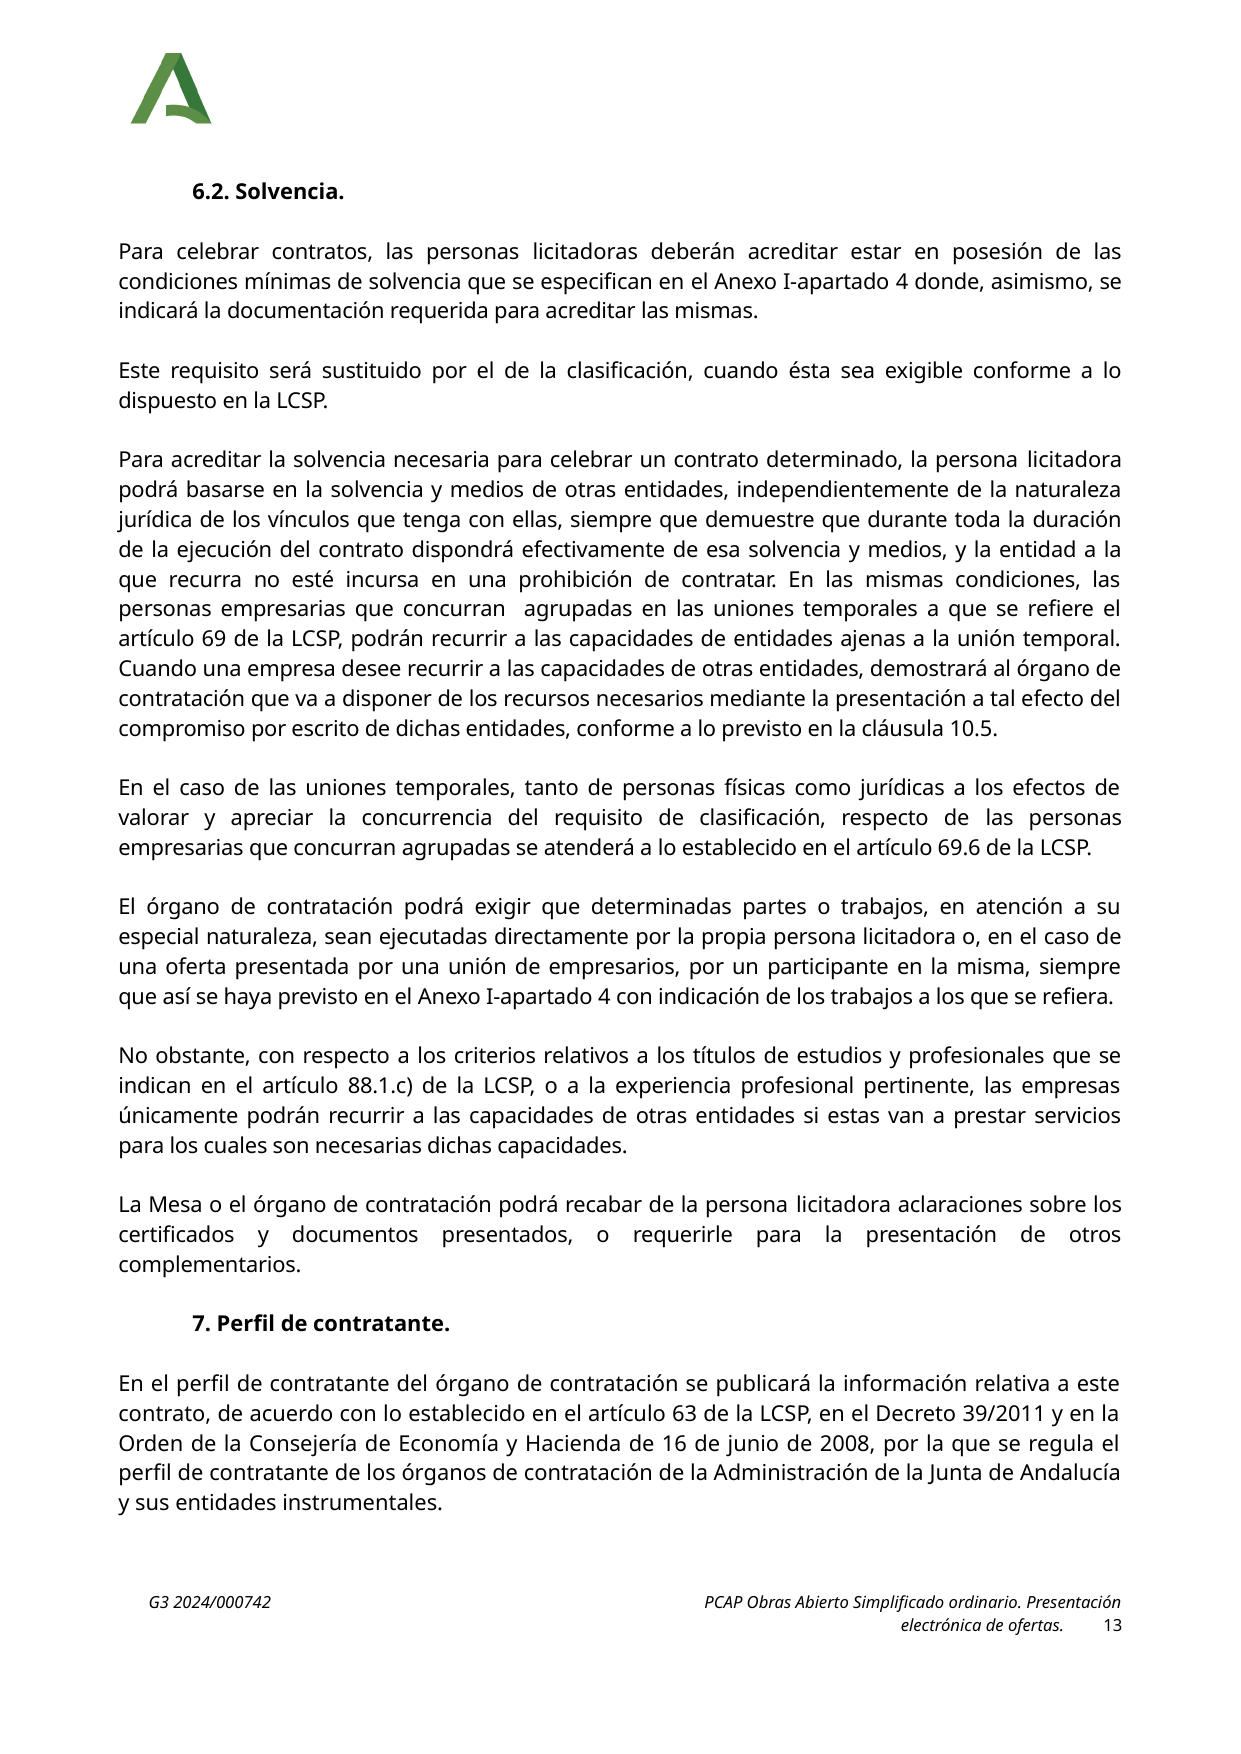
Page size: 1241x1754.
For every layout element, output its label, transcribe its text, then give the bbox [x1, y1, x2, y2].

text El órgano de contratación podrá exigir que determinadas partes o trabajos, en atención a su especial naturaleza, sean ejecutadas directamente por la propia persona licitadora o, en el caso de una oferta presentada por una unión de empresarios, por un participante en la misma, siempre que así se haya previsto en el Anexo I-apartado 4 con indicación de los trabajos a los que se refiera. [118, 891, 1122, 1011]
text La Mesa o el órgano de contratación podrá recabar de la persona licitadora aclaraciones sobre los certificados y documentos presentados, o requerirle para la presentación de otros complementarios. [118, 1189, 1122, 1279]
text En el caso de las uniones temporales, tanto de personas físicas como jurídicas a los efectos de valorar y apreciar la concurrencia del requisito de clasificación, respecto de las personas empresarias que concurran agrupadas se atenderá a lo establecido en el artículo 69.6 de la LCSP. [118, 772, 1122, 862]
text Para acreditar la solvencia necesaria para celebrar un contrato determinado, la persona licitadora podrá basarse en la solvencia y medios de otras entidades, independientemente de la naturaleza jurídica de los vínculos que tenga con ellas, siempre que demuestre que durante toda la duración de la ejecución del contrato dispondrá efectivamente de esa solvencia y medios, y la entidad a la que recurra no esté incursa en una prohibición de contratar. En las mismas condiciones, las personas empresarias que concurran agrupadas en las uniones temporales a que se refiere el artículo 69 de la LCSP, podrán recurrir a las capacidades de entidades ajenas a la unión temporal. Cuando una empresa desee recurrir a las capacidades de otras entidades, demostrará al órgano de contratación que va a disponer de los recursos necesarios mediante la presentación a tal efecto del compromiso por escrito de dichas entidades, conforme a lo previsto en la cláusula 10.5. [118, 444, 1122, 742]
text En el perfil de contratante del órgano de contratación se publicará la información relativa a este contrato, de acuerdo con lo establecido en el artículo 63 de la LCSP, en el Decreto 39/2011 y en la Orden de la Consejería de Economía y Hacienda de 16 de junio de 2008, por la que se regula el perfil de contratante de los órganos de contratación de la Administración de la Junta de Andalucía y sus entidades instrumentales. [118, 1368, 1122, 1517]
text No obstante, con respecto a los criterios relativos a los títulos de estudios y profesionales que se indican en el artículo 88.1.c) de la LCSP, o a la experiencia profesional pertinente, las empresas únicamente podrán recurrir a las capacidades de otras entidades si estas van a prestar servicios para los cuales son necesarias dichas capacidades. [118, 1040, 1122, 1159]
text Este requisito será sustituido por el de la clasificación, cuando ésta sea exigible conforme a lo dispuesto en la LCSP. [118, 355, 1122, 415]
picture [127, 48, 216, 128]
list Para celebrar contratos, las personas licitadoras deberán acreditar estar en posesión de las condiciones mínimas de solvencia que se especifican en el Anexo I-apartado 4 donde, asimismo, se indicará la documentación requerida para acreditar las mismas. [118, 236, 1122, 325]
subtitle 6.2. Solvencia. [118, 176, 1122, 206]
subtitle 7. Perfil de contratante. [118, 1308, 1122, 1338]
